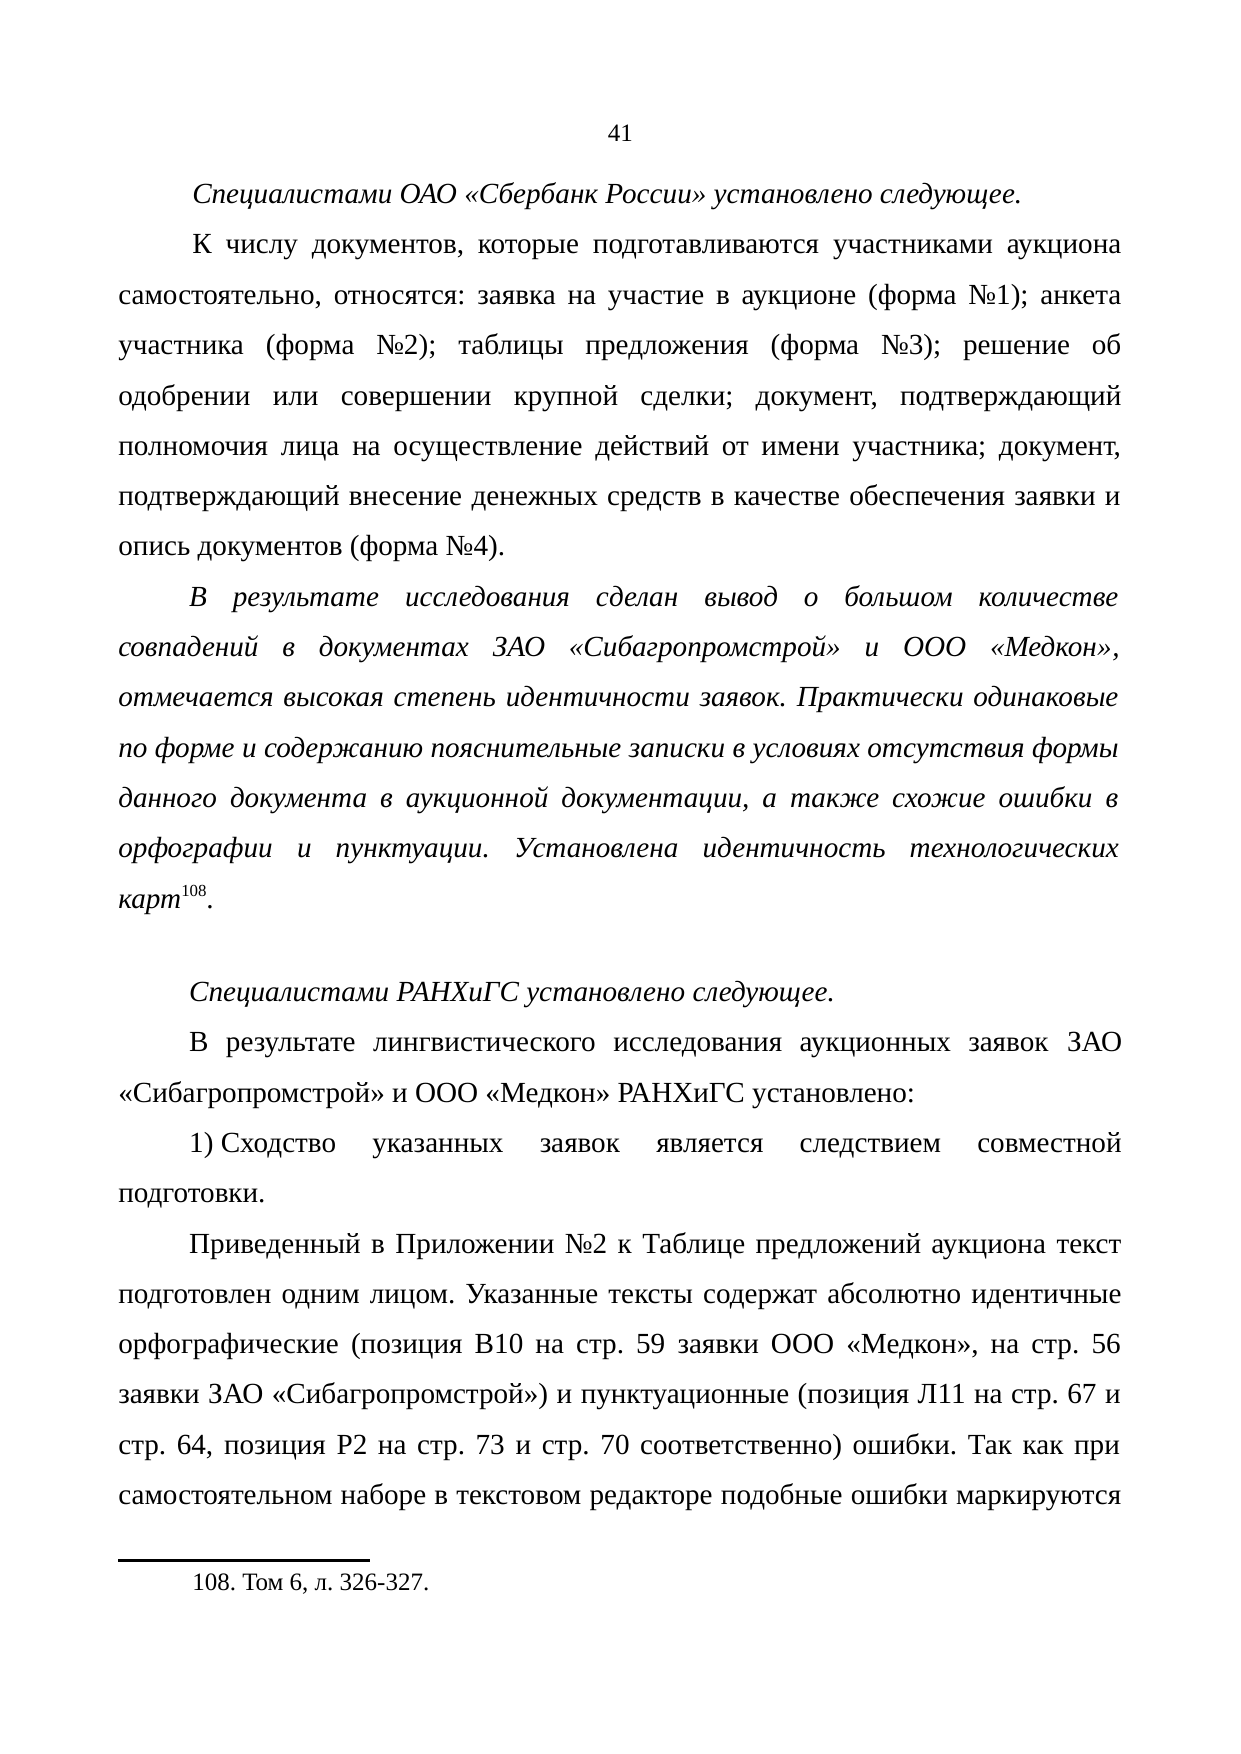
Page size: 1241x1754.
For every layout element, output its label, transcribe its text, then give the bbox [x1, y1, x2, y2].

text В результате исследования сделан вывод о большом количестве совпадений в документах ЗАО «Сибагропромстрой» и ООО «Медкон», отмечается высокая степень идентичности заявок. Практически одинаковые по форме и содержанию пояснительные записки в условиях отсутствия формы данного документа в аукционной документации, а также схожие ошибки в орфографии и пунктуации. Установлена идентичность технологических карт. [118, 579, 1122, 914]
text . Том 6, л. 326-327. [118, 1567, 1122, 1595]
text Приведенный в Приложении №2 к Таблице предложений аукциона текст подготовлен одним лицом. Указанные тексты содержат абсолютно идентичные орфографические (позиция В10 на стр. 59 заявки ООО «Медкон», на стр. 56 заявки ЗАО «Сибагропромстрой») и пунктуационные (позиция Л11 на стр. 67 и стр. 64, позиция Р2 на стр. 73 и стр. 70 соответственно) ошибки. Так как при самостоятельном наборе в текстовом редакторе подобные ошибки маркируются [118, 1226, 1122, 1511]
text 1) Сходство указанных заявок является следствием совместной подготовки. [118, 1125, 1122, 1209]
text Специалистами ОАО «Сбербанк России» установлено следующее. [118, 176, 1122, 210]
text К числу документов, которые подготавливаются участниками аукциона самостоятельно, относятся: заявка на участие в аукционе (форма №1); анкета участника (форма №2); таблицы предложения (форма №3); решение об одобрении или совершении крупной сделки; документ, подтверждающий полномочия лица на осуществление действий от имени участника; документ, подтверждающий внесение денежных средств в качестве обеспечения заявки и опись документов (форма №4). [118, 227, 1122, 562]
text В результате лингвистического исследования аукционных заявок ЗАО «Сибагропромстрой» и ООО «Медкон» РАНХиГС установлено: [118, 1024, 1122, 1108]
text Специалистами РАНХиГС установлено следующее. [118, 974, 1122, 1008]
